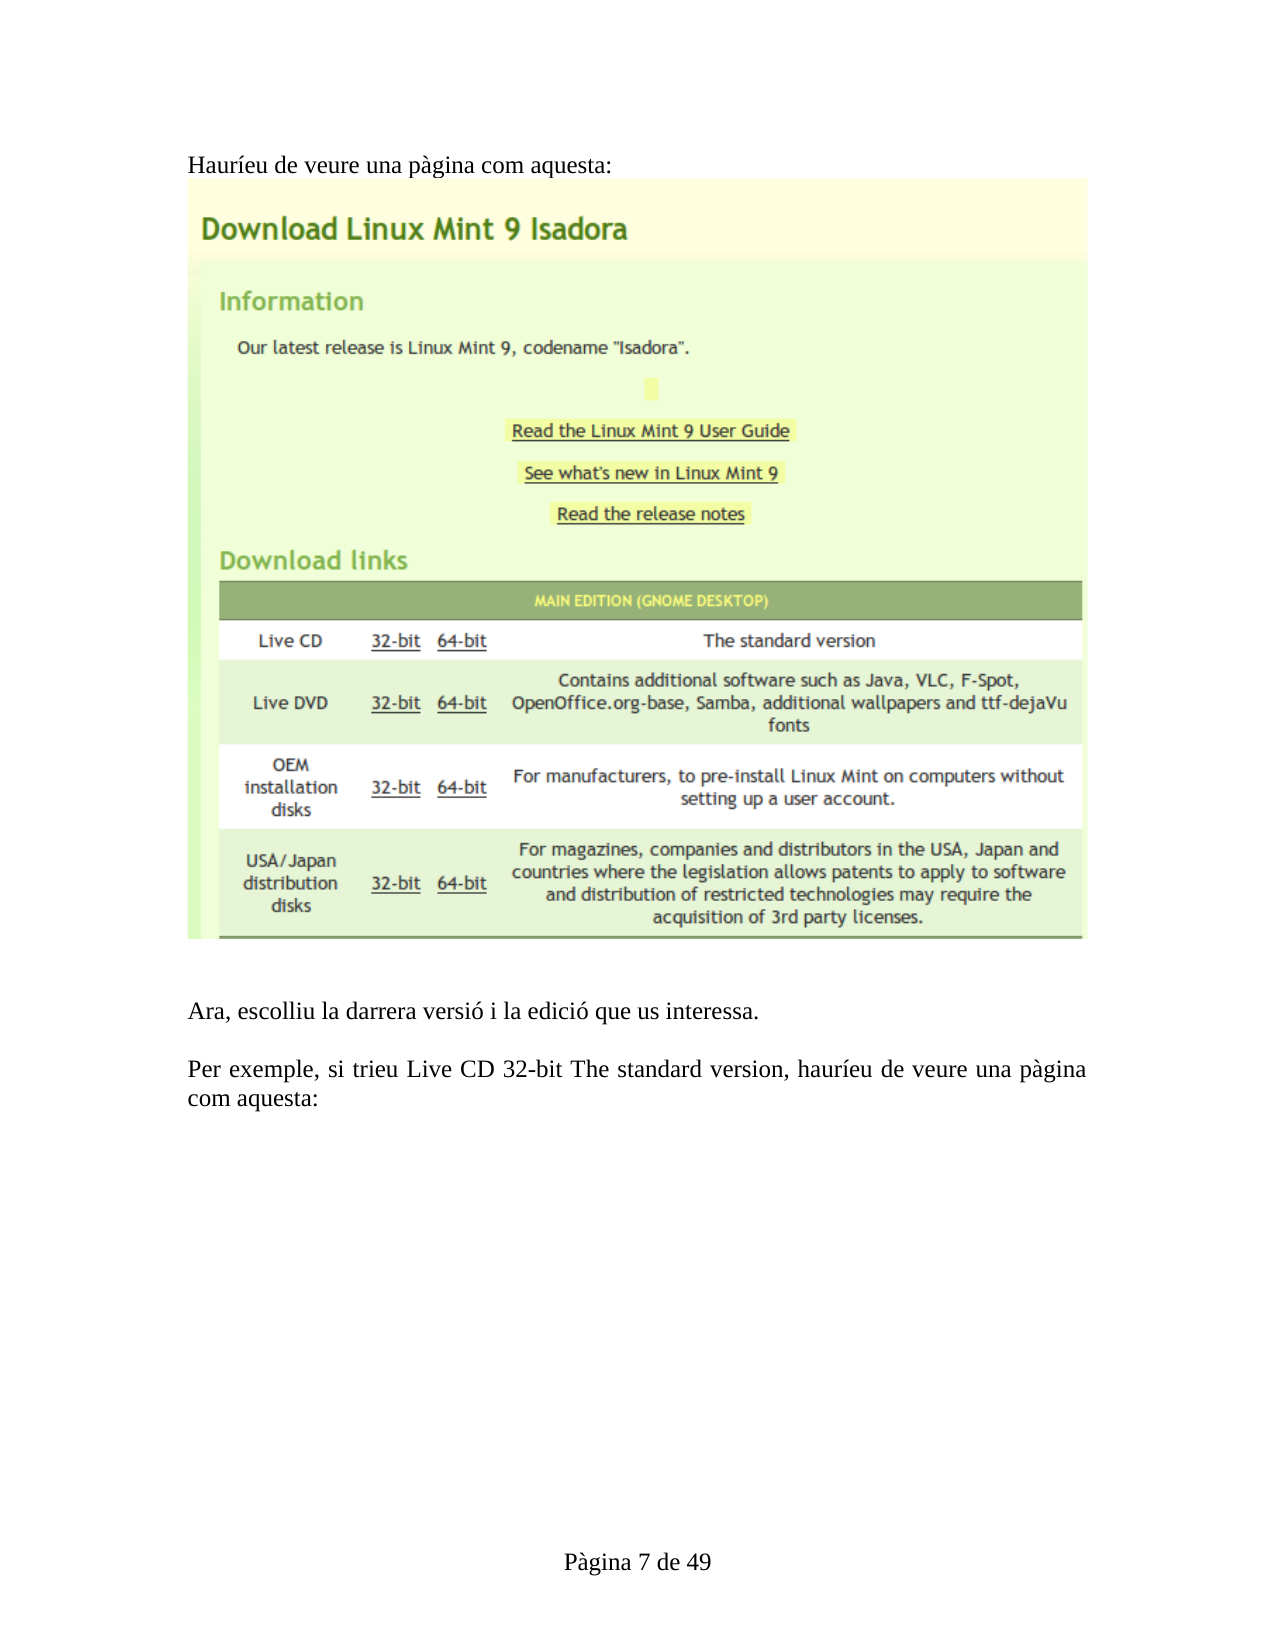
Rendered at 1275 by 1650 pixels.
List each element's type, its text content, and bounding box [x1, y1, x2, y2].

text Per exemple, si trieu Live CD 32-bit The standard version, hauríeu de veure una pàgina com aquesta: [187, 1054, 1087, 1111]
text Ara, escolliu la darrera versió i la edició que us interessa. [187, 996, 1087, 1025]
picture [187, 178, 1088, 939]
text Hauríeu de veure una pàgina com aquesta: [187, 150, 1087, 178]
